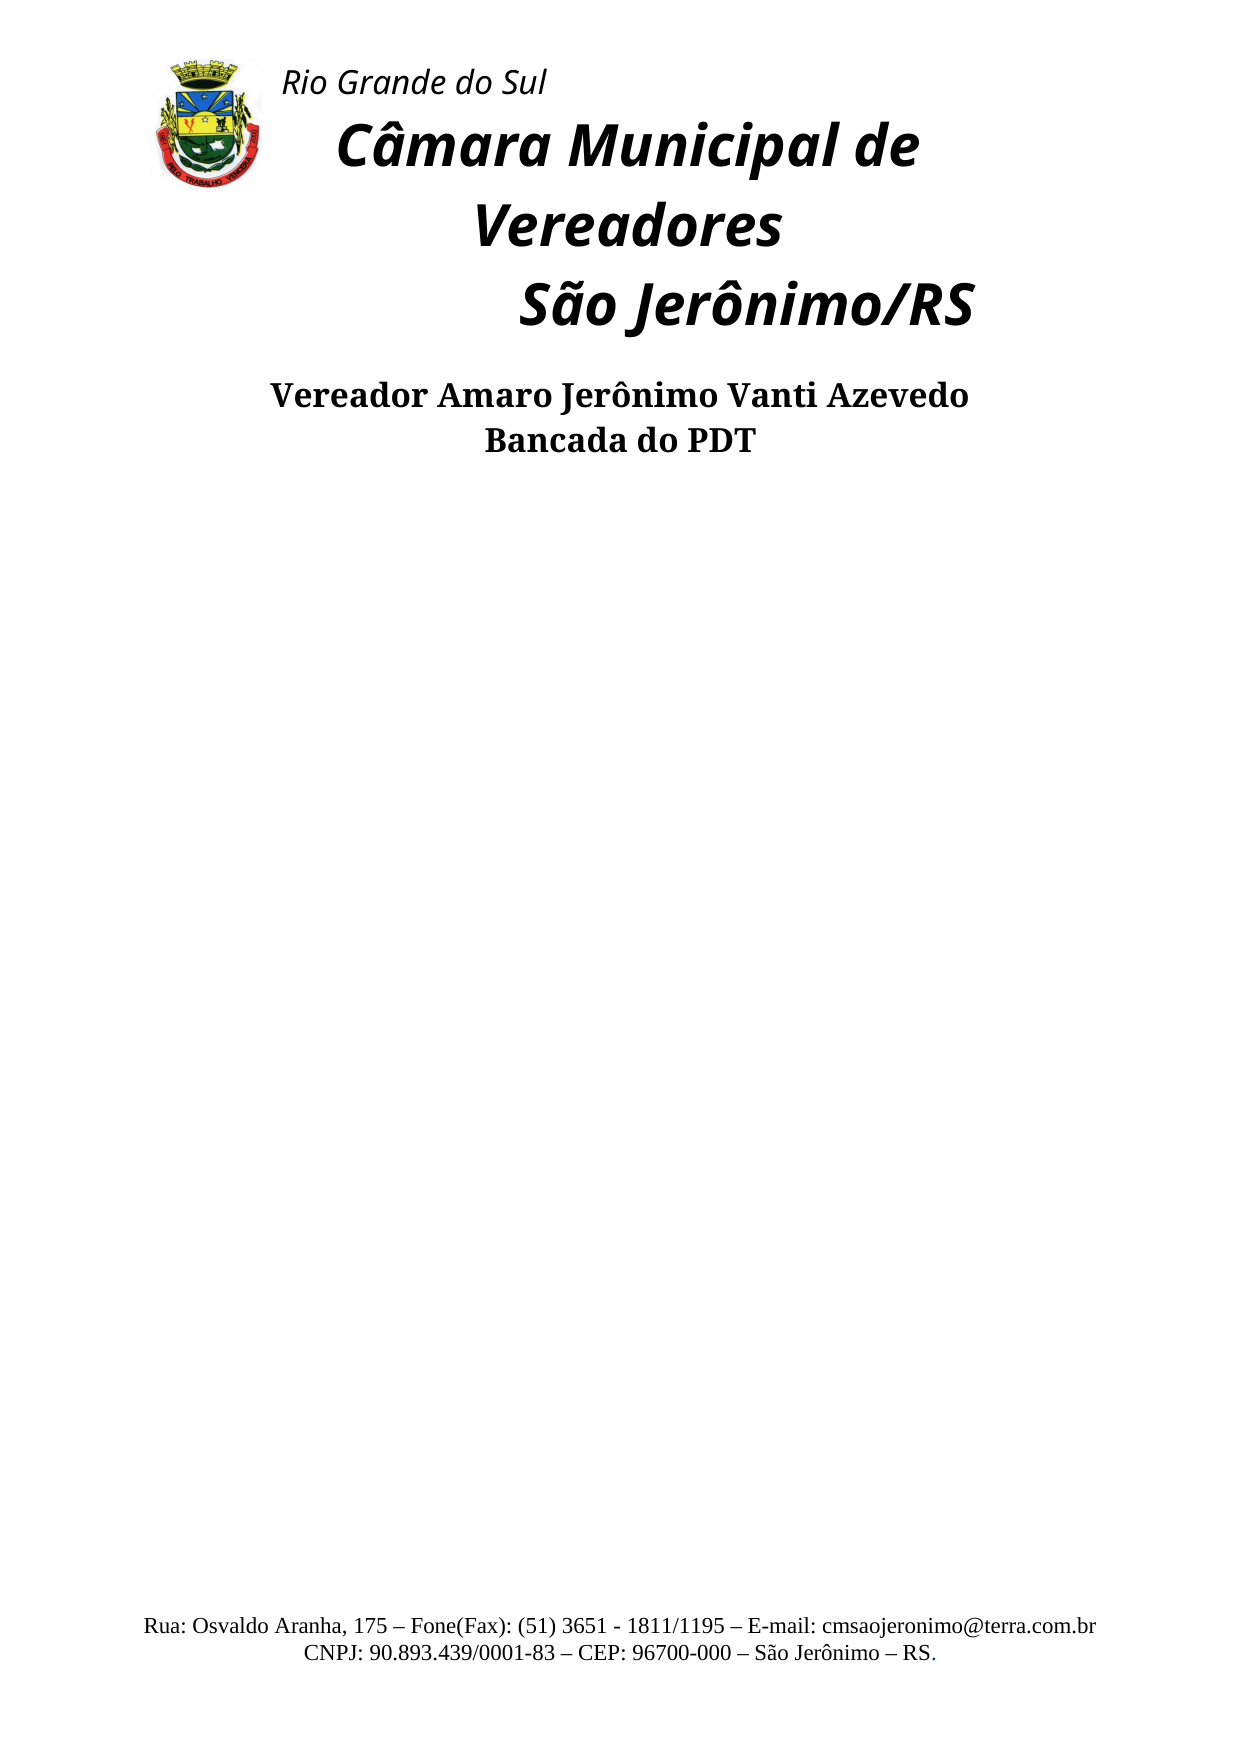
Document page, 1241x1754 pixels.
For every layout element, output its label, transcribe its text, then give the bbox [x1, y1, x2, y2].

subtitle Bancada do PDT [75, 417, 1165, 462]
subtitle Vereador Amaro Jerônimo Vanti Azevedo [75, 372, 1165, 417]
